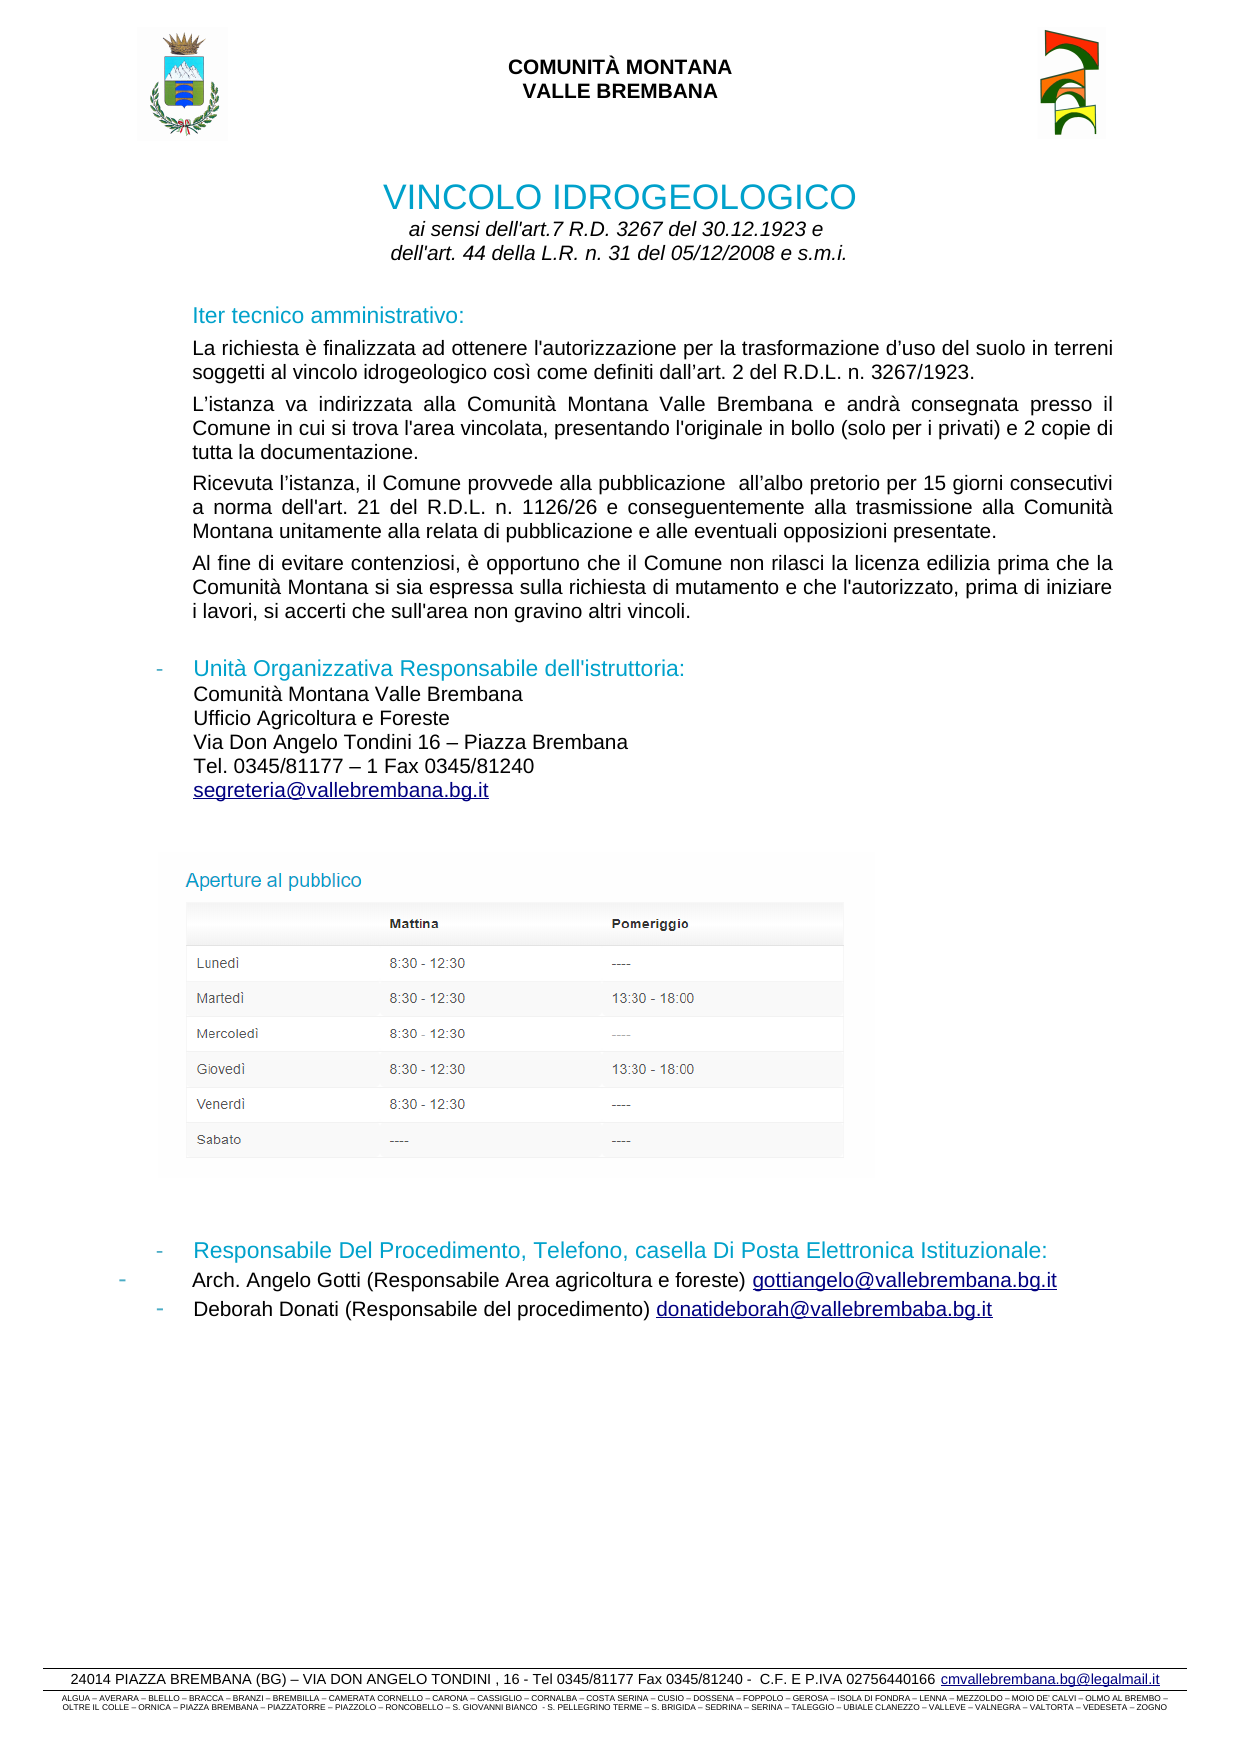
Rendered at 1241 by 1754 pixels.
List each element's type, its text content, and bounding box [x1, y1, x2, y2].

text Ufficio Agricoltura e Foreste [193, 706, 1122, 729]
list Deborah Donati (Responsabile del procedimento) donatideborah@vallebrembaba.bg.it [156, 1292, 1122, 1321]
text La richiesta è finalizzata ad ottenere l'autorizzazione per la trasformazione d’uso del suolo in terreni soggetti al vincolo idrogeologico così come definiti dall’art. 2 del R.D.L. n. 3267/1923. [192, 336, 1114, 384]
text Via Don Angelo Tondini 16 – Piazza Brembana [193, 729, 1122, 753]
text Ricevuta l’istanza, il Comune provvede alla pubblicazione all’albo pretorio per 15 giorni consecutivi a norma dell'art. 21 del R.D.L. n. 1126/26 e conseguentemente alla trasmissione alla Comunità Montana unitamente alla relata di pubblicazione e alle eventuali opposizioni presentate. [192, 471, 1114, 543]
text segreteria@vallebrembana.bg.it [193, 777, 1122, 801]
text Comunità Montana Valle Brembana [193, 682, 1122, 706]
text Al fine di evitare contenziosi, è opportuno che il Comune non rilasci la licenza edilizia prima che la Comunità Montana si sia espressa sulla richiesta di mutamento e che l'autorizzato, prima di iniziare i lavori, si accerti che sull'area non gravino altri vincoli. [192, 551, 1114, 623]
list Unità Organizzativa Responsabile dell'istruttoria: [156, 655, 1122, 682]
text Iter tecnico amministrativo: [192, 302, 1114, 328]
text VINCOLO IDROGEOLOGICO ai sensi dell'art.7 R.D. 3267 del 30.12.1923 e [128, 176, 1112, 241]
text Tel. 0345/81177 – 1 Fax 0345/81240 [193, 753, 1122, 777]
list Arch. Angelo Gotti (Responsabile Area agricoltura e foreste) gottiangelo@vallebrembana.bg.it [118, 1264, 1112, 1292]
text L’istanza va indirizzata alla Comunità Montana Valle Brembana e andrà consegnata presso il Comune in cui si trova l'area vincolata, presentando l'originale in bollo (solo per i privati) e 2 copie di tutta la documentazione. [192, 392, 1114, 463]
list Responsabile Del Procedimento, Telefono, casella Di Posta Elettronica Istituzionale: [156, 1237, 1122, 1264]
text dell'art. 44 della L.R. n. 31 del 05/12/2008 e s.m.i. [128, 241, 1112, 294]
